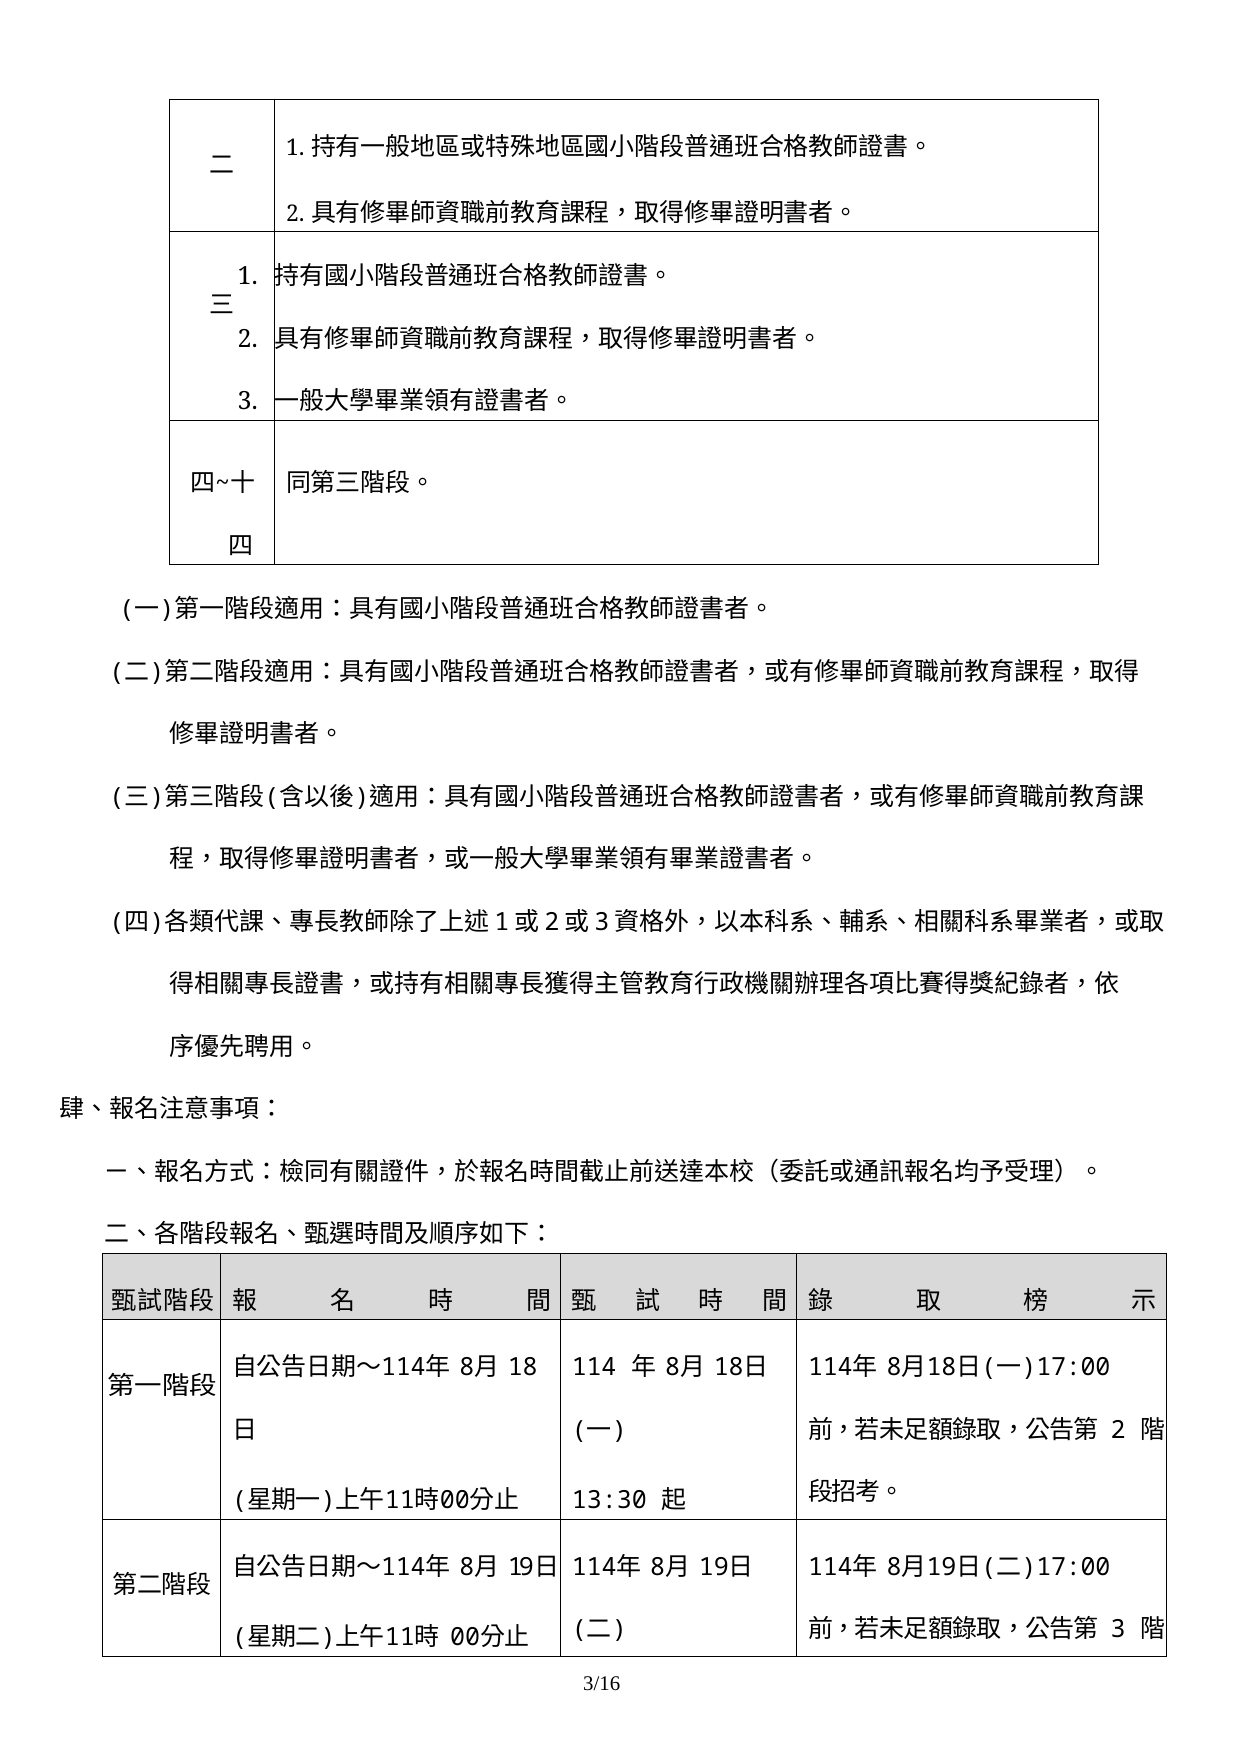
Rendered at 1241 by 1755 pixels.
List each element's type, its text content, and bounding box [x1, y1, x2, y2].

table_cell 114年 8月18日(一)17:00 前，若未足額錄取，公告第 2 階段招考。 [797, 1320, 1166, 1519]
table_cell 三 [170, 232, 274, 419]
text 肆、報名注意事項： [59, 1065, 1181, 1128]
text 程，取得修畢證明書者，或一般大學畢業領有畢業證書者。 [109, 815, 1181, 878]
table_cell 持有國小階段普通班合格教師證書。 具有修畢師資職前教育課程，取得修畢證明書者。 一般大學畢業領有證書者。 [275, 232, 1098, 419]
table_header 錄 取 榜 示 [797, 1254, 1166, 1319]
table_cell 第二階段 [103, 1520, 220, 1656]
text 二、各階段報名、甄選時間及順序如下： [59, 1190, 1181, 1253]
text (一)第一階段適用：具有國小階段普通班合格教師證書者。 [59, 565, 1181, 628]
table_cell 114 年 8月 18日(一) 13:30 起 [561, 1320, 796, 1519]
table_cell 第一階段 [103, 1320, 220, 1519]
table_header 甄 試 時 間 [561, 1254, 796, 1319]
text ㄧ、報名方式：檢同有關證件，於報名時間截止前送達本校（委託或通訊報名均予受理）。 [59, 1128, 1181, 1190]
text 序優先聘用。 [109, 1003, 1181, 1065]
table_cell 自公告日期～114年 8月 19日 (星期二)上午11時 00分止 [221, 1520, 560, 1656]
table_cell 持有一般地區或特殊地區國小階段普通班合格教師證書。 具有修畢師資職前教育課程，取得修畢證明書者。 [275, 100, 1098, 231]
text (三)第三階段(含以後)適用：具有國小階段普通班合格教師證書者，或有修畢師資職前教育課 [109, 753, 1181, 815]
table_header 甄試階段 [103, 1254, 220, 1319]
text (四)各類代課、專長教師除了上述1或2或3資格外，以本科系、輔系、相關科系畢業者，或取 [109, 878, 1181, 940]
table_header 報 名 時 間 [221, 1254, 560, 1319]
table_cell 二 [170, 100, 274, 231]
table_cell 自公告日期～114年 8月 18日 (星期一)上午11時00分止 [221, 1320, 560, 1519]
table_cell 114年 8月19日(二)17:00 前，若未足額錄取，公告第 3 階 [797, 1520, 1166, 1656]
text (二)第二階段適用：具有國小階段普通班合格教師證書者，或有修畢師資職前教育課程，取得 [109, 628, 1181, 690]
table_cell 同第三階段。 [275, 421, 1098, 564]
table_cell 四~十四 [170, 421, 274, 564]
text 得相關專長證書，或持有相關專長獲得主管教育行政機關辦理各項比賽得獎紀錄者，依 [109, 940, 1181, 1003]
table_cell 114年 8月 19日(二) [561, 1520, 796, 1656]
text 修畢證明書者。 [109, 690, 1181, 753]
